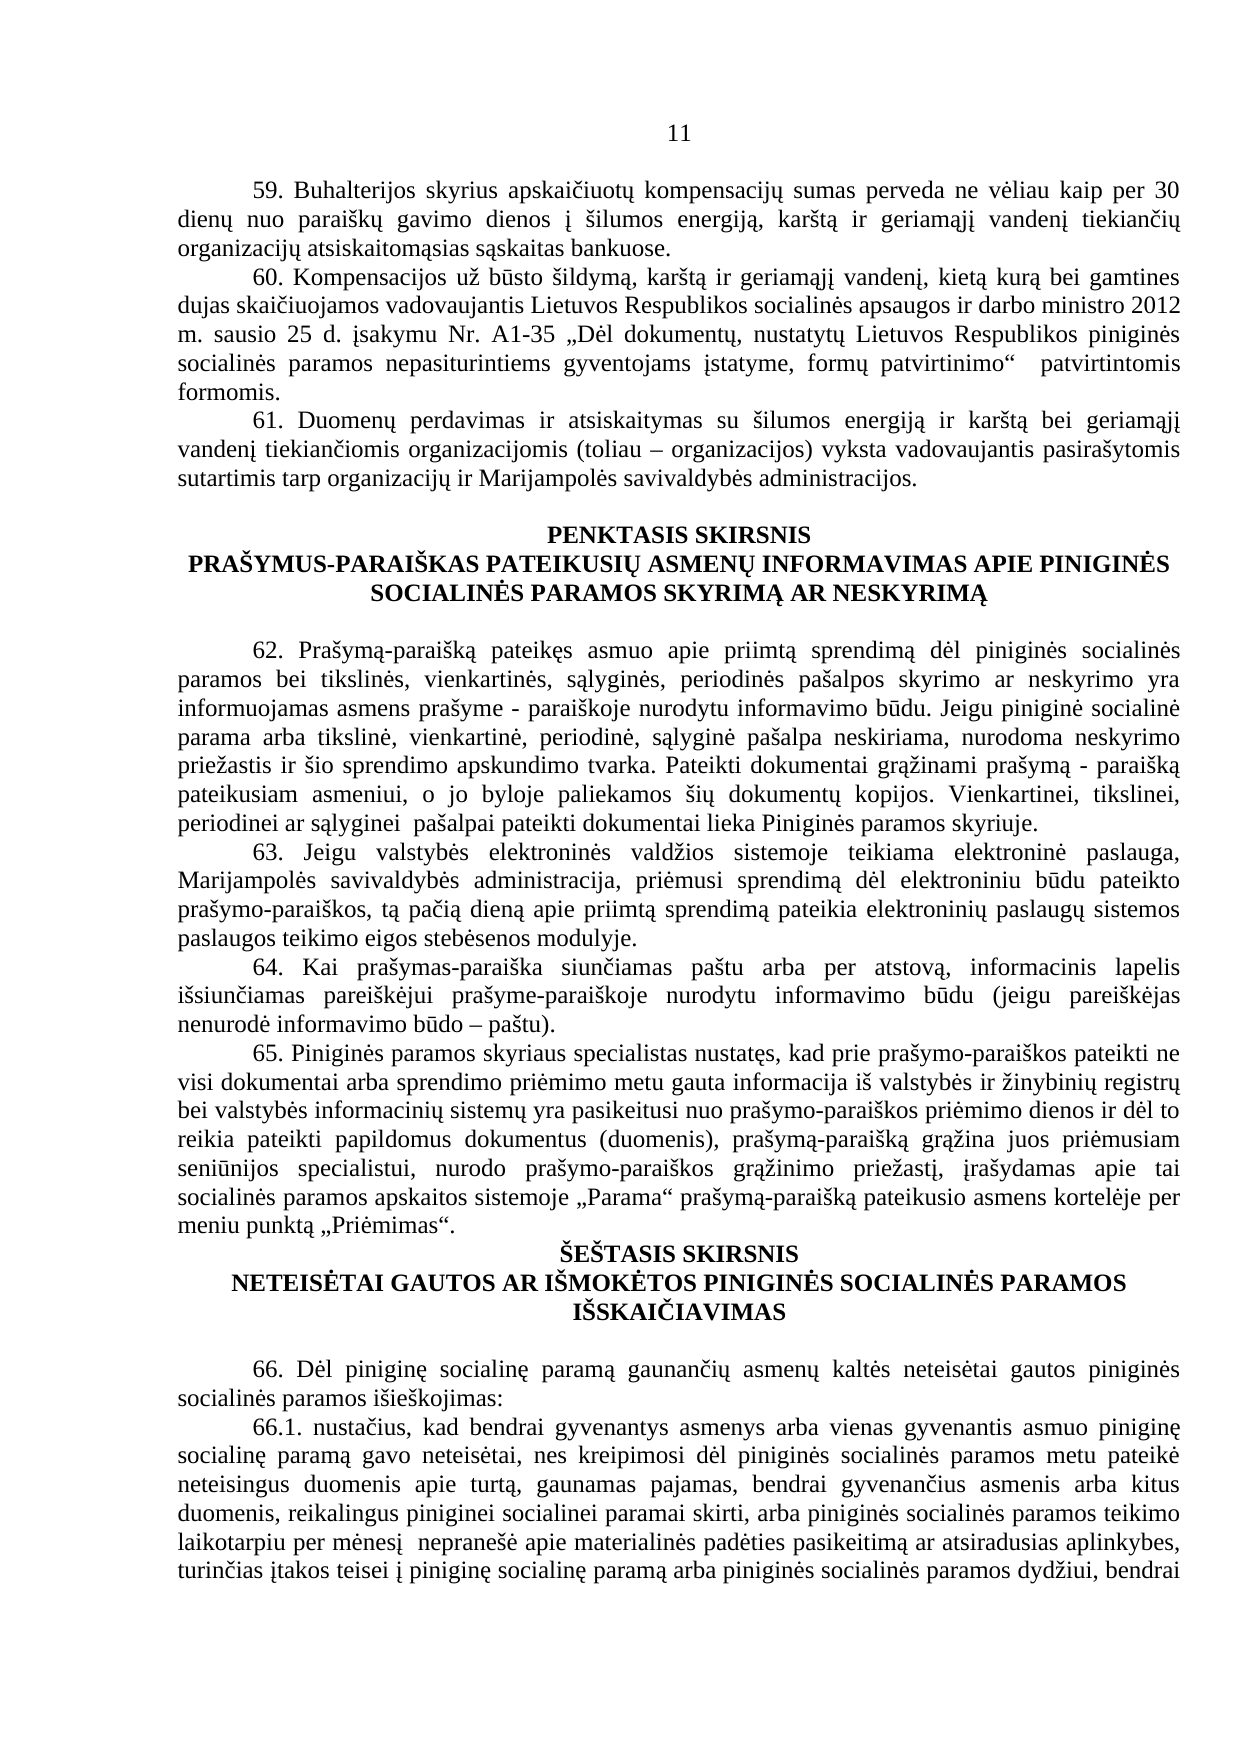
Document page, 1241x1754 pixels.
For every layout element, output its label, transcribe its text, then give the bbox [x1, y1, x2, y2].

text ŠEŠTASIS SKIRSNIS [177, 1239, 1181, 1268]
text 63. Jeigu valstybės elektroninės valdžios sistemoje teikiama elektroninė paslauga, Marijampolės savivaldybės administracija, priėmusi sprendimą dėl elektroniniu būdu pateikto prašymo-paraiškos, tą pačią dieną apie priimtą sprendimą pateikia elektroninių paslaugų sistemos paslaugos teikimo eigos stebėsenos modulyje. [177, 837, 1181, 952]
text 65. Piniginės paramos skyriaus specialistas nustatęs, kad prie prašymo-paraiškos pateikti ne visi dokumentai arba sprendimo priėmimo metu gauta informacija iš valstybės ir žinybinių registrų bei valstybės informacinių sistemų yra pasikeitusi nuo prašymo-paraiškos priėmimo dienos ir dėl to reikia pateikti papildomus dokumentus (duomenis), prašymą-paraišką grąžina juos priėmusiam seniūnijos specialistui, nurodo prašymo-paraiškos grąžinimo priežastį, įrašydamas apie tai socialinės paramos apskaitos sistemoje „Parama“ prašymą-paraišką pateikusio asmens kortelėje per meniu punktą „Priėmimas“. [177, 1038, 1181, 1239]
text NETEISĖTAI GAUTOS AR IŠMOKĖTOS PINIGINĖS SOCIALINĖS PARAMOS IŠSKAIČIAVIMAS [177, 1268, 1181, 1326]
text 59. Buhalterijos skyrius apskaičiuotų kompensacijų sumas perveda ne vėliau kaip per 30 dienų nuo paraiškų gavimo dienos į šilumos energiją, karštą ir geriamąjį vandenį tiekiančių organizacijų atsiskaitomąsias sąskaitas bankuose. [177, 176, 1181, 262]
text 61. Duomenų perdavimas ir atsiskaitymas su šilumos energiją ir karštą bei geriamąjį vandenį tiekiančiomis organizacijomis (toliau – organizacijos) vyksta vadovaujantis pasirašytomis sutartimis tarp organizacijų ir Marijampolės savivaldybės administracijos. [177, 406, 1181, 492]
text PRAŠYMUS-PARAIŠKAS PATEIKUSIŲ ASMENŲ INFORMAVIMAS APIE PINIGINĖS SOCIALINĖS PARAMOS SKYRIMĄ AR NESKYRIMĄ [177, 549, 1181, 607]
text 64. Kai prašymas-paraiška siunčiamas paštu arba per atstovą, informacinis lapelis išsiunčiamas pareiškėjui prašyme-paraiškoje nurodytu informavimo būdu (jeigu pareiškėjas nenurodė informavimo būdo – paštu). [177, 952, 1181, 1038]
text PENKTASIS SKIRSNIS [177, 521, 1181, 549]
text 66. Dėl piniginę socialinę paramą gaunančių asmenų kaltės neteisėtai gautos piniginės socialinės paramos išieškojimas: [177, 1354, 1181, 1412]
text 66.1. nustačius, kad bendrai gyvenantys asmenys arba vienas gyvenantis asmuo piniginę socialinę paramą gavo neteisėtai, nes kreipimosi dėl piniginės socialinės paramos metu pateikė neteisingus duomenis apie turtą, gaunamas pajamas, bendrai gyvenančius asmenis arba kitus duomenis, reikalingus piniginei socialinei paramai skirti, arba piniginės socialinės paramos teikimo laikotarpiu per mėnesį nepranešė apie materialinės padėties pasikeitimą ar atsiradusias aplinkybes, turinčias įtakos teisei į piniginę socialinę paramą arba piniginės socialinės paramos dydžiui, bendrai [177, 1412, 1181, 1584]
text 62. Prašymą-paraišką pateikęs asmuo apie priimtą sprendimą dėl piniginės socialinės paramos bei tikslinės, vienkartinės, sąlyginės, periodinės pašalpos skyrimo ar neskyrimo yra informuojamas asmens prašyme - paraiškoje nurodytu informavimo būdu. Jeigu piniginė socialinė parama arba tikslinė, vienkartinė, periodinė, sąlyginė pašalpa neskiriama, nurodoma neskyrimo priežastis ir šio sprendimo apskundimo tvarka. Pateikti dokumentai grąžinami prašymą - paraišką pateikusiam asmeniui, o jo byloje paliekamos šių dokumentų kopijos. Vienkartinei, tikslinei, periodinei ar sąlyginei pašalpai pateikti dokumentai lieka Piniginės paramos skyriuje. [177, 636, 1181, 837]
text 60. Kompensacijos už būsto šildymą, karštą ir geriamąjį vandenį, kietą kurą bei gamtines dujas skaičiuojamos vadovaujantis Lietuvos Respublikos socialinės apsaugos ir darbo ministro 2012 m. sausio 25 d. įsakymu Nr. A1-35 „Dėl dokumentų, nustatytų Lietuvos Respublikos piniginės socialinės paramos nepasiturintiems gyventojams įstatyme, formų patvirtinimo“ patvirtintomis formomis. [177, 262, 1181, 406]
